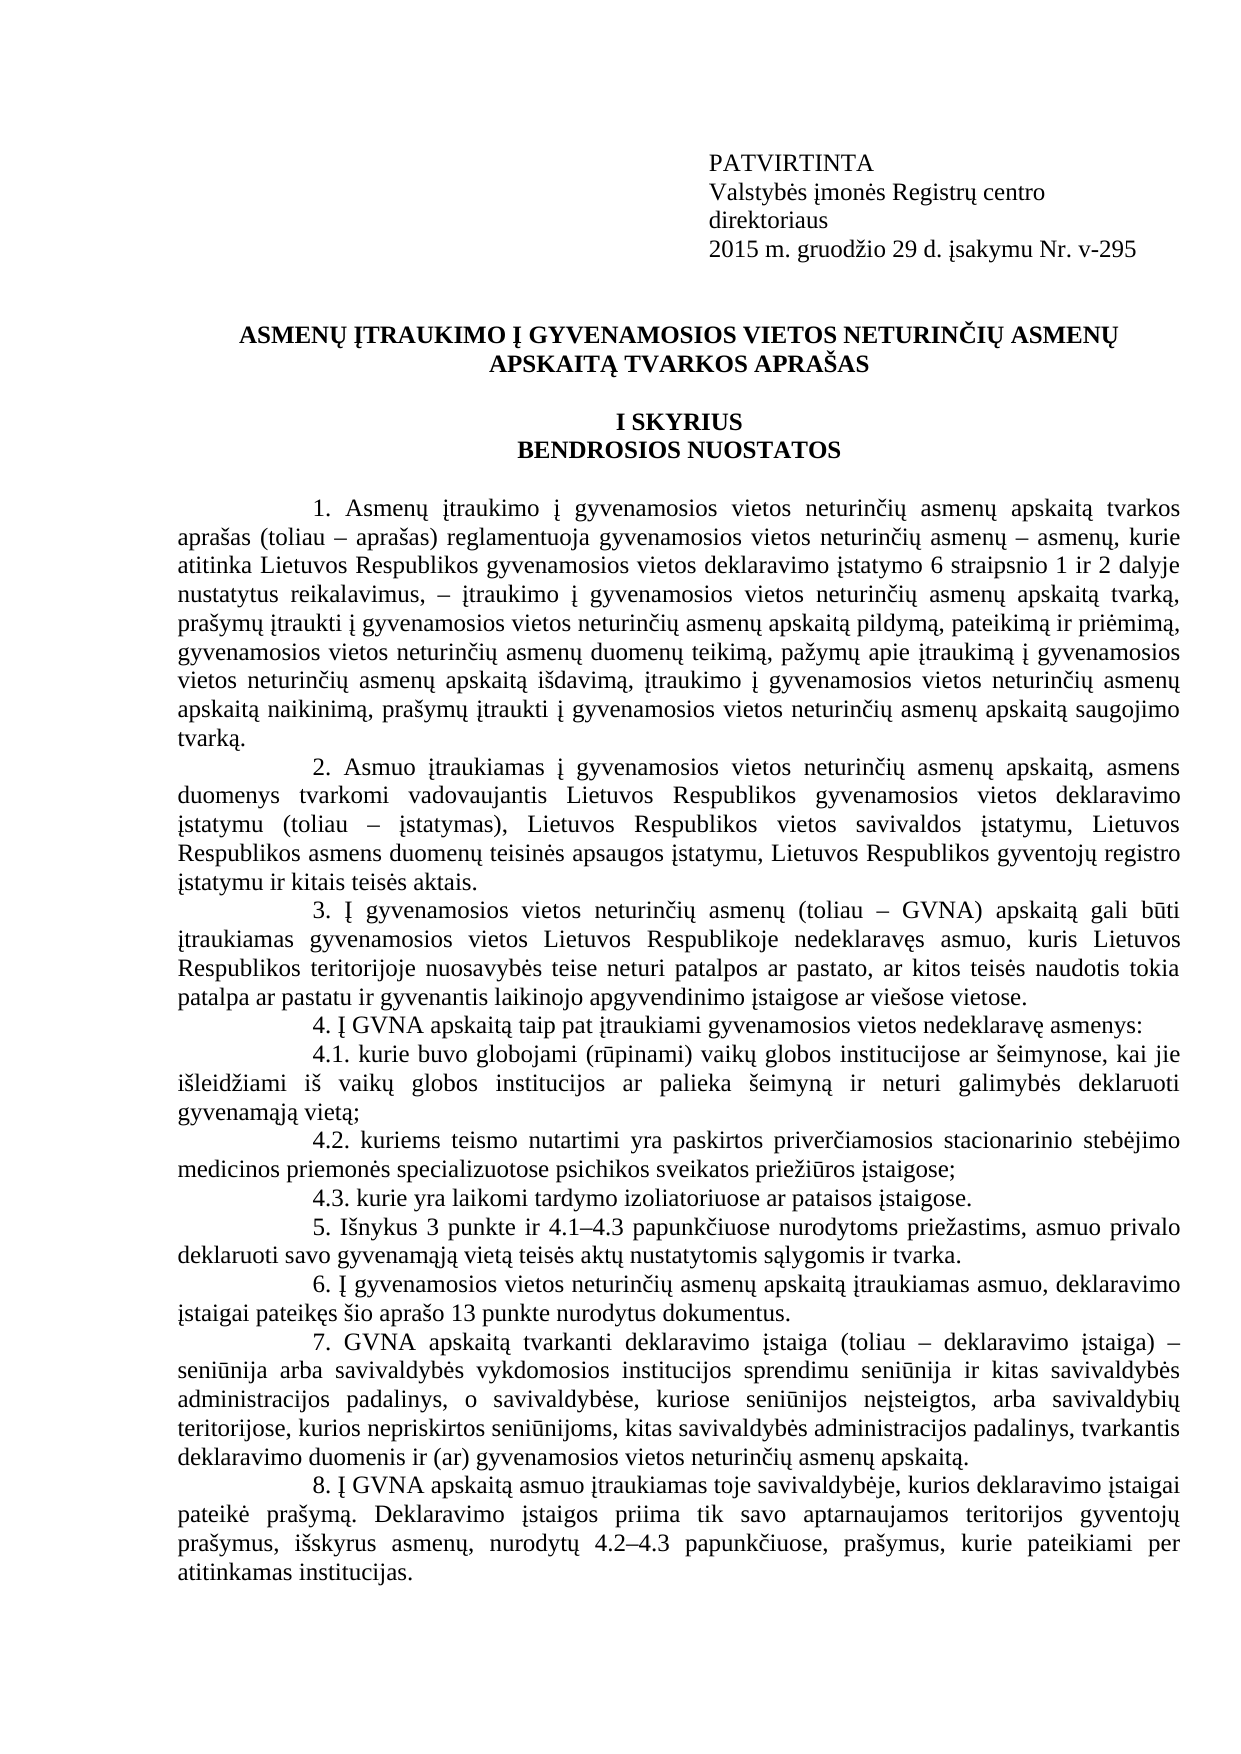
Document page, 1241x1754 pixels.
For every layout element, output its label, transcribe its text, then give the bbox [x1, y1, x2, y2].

text PATVIRTINTA [177, 148, 1181, 177]
text 2015 m. gruodžio 29 d. įsakymu Nr. v-295 [709, 234, 1181, 263]
text 2. Asmuo įtraukiamas į gyvenamosios vietos neturinčių asmenų apskaitą, asmens duomenys tvarkomi vadovaujantis Lietuvos Respublikos gyvenamosios vietos deklaravimo įstatymu (toliau – įstatymas), Lietuvos Respublikos vietos savivaldos įstatymu, Lietuvos Respublikos asmens duomenų teisinės apsaugos įstatymu, Lietuvos Respublikos gyventojų registro įstatymu ir kitais teisės aktais. [177, 752, 1181, 896]
text 7. GVNA apskaitą tvarkanti deklaravimo įstaiga (toliau – deklaravimo įstaiga) – seniūnija arba savivaldybės vykdomosios institucijos sprendimu seniūnija ir kitas savivaldybės administracijos padalinys, o savivaldybėse, kuriose seniūnijos neįsteigtos, arba savivaldybių teritorijose, kurios nepriskirtos seniūnijoms, kitas savivaldybės administracijos padalinys, tvarkantis deklaravimo duomenis ir (ar) gyvenamosios vietos neturinčių asmenų apskaitą. [177, 1327, 1181, 1471]
text 1. Asmenų įtraukimo į gyvenamosios vietos neturinčių asmenų apskaitą tvarkos aprašas (toliau – aprašas) reglamentuoja gyvenamosios vietos neturinčių asmenų – asmenų, kurie atitinka Lietuvos Respublikos gyvenamosios vietos deklaravimo įstatymo 6 straipsnio 1 ir 2 dalyje nustatytus reikalavimus, – įtraukimo į gyvenamosios vietos neturinčių asmenų apskaitą tvarką, prašymų įtraukti į gyvenamosios vietos neturinčių asmenų apskaitą pildymą, pateikimą ir priėmimą, gyvenamosios vietos neturinčių asmenų duomenų teikimą, pažymų apie įtraukimą į gyvenamosios vietos neturinčių asmenų apskaitą išdavimą, įtraukimo į gyvenamosios vietos neturinčių asmenų apskaitą naikinimą, prašymų įtraukti į gyvenamosios vietos neturinčių asmenų apskaitą saugojimo tvarką. [177, 493, 1181, 752]
text 4.1. kurie buvo globojami (rūpinami) vaikų globos institucijose ar šeimynose, kai jie išleidžiami iš vaikų globos institucijos ar palieka šeimyną ir neturi galimybės deklaruoti gyvenamąją vietą; [177, 1039, 1181, 1126]
text 4.2. kuriems teismo nutartimi yra paskirtos priverčiamosios stacionarinio stebėjimo medicinos priemonės specializuotose psichikos sveikatos priežiūros įstaigose; [177, 1126, 1181, 1183]
text BENDROSIOS NUOSTATOS [177, 436, 1181, 464]
text 6. Į gyvenamosios vietos neturinčių asmenų apskaitą įtraukiamas asmuo, deklaravimo įstaigai pateikęs šio aprašo 13 punkte nurodytus dokumentus. [177, 1269, 1181, 1327]
text 4.3. kurie yra laikomi tardymo izoliatoriuose ar pataisos įstaigose. [177, 1183, 1181, 1212]
text 8. Į GVNA apskaitą asmuo įtraukiamas toje savivaldybėje, kurios deklaravimo įstaigai pateikė prašymą. Deklaravimo įstaigos priima tik savo aptarnaujamos teritorijos gyventojų prašymus, išskyrus asmenų, nurodytų 4.2–4.3 papunkčiuose, prašymus, kurie pateikiami per atitinkamas institucijas. [177, 1471, 1181, 1586]
text Asmenų įtraukimo į gyvenamosios vietos neturinčių asmenų apskaitą tvarkos aprašas [177, 321, 1181, 378]
text Valstybės įmonės Registrų centro direktoriaus [709, 177, 1171, 234]
text 5. Išnykus 3 punkte ir 4.1–4.3 papunkčiuose nurodytoms priežastims, asmuo privalo deklaruoti savo gyvenamąją vietą teisės aktų nustatytomis sąlygomis ir tvarka. [177, 1212, 1181, 1269]
text I SKYRIUS [177, 407, 1181, 436]
text 4. Į GVNA apskaitą taip pat įtraukiami gyvenamosios vietos nedeklaravę asmenys: [177, 1011, 1181, 1039]
text 3. Į gyvenamosios vietos neturinčių asmenų (toliau – GVNA) apskaitą gali būti įtraukiamas gyvenamosios vietos Lietuvos Respublikoje nedeklaravęs asmuo, kuris Lietuvos Respublikos teritorijoje nuosavybės teise neturi patalpos ar pastato, ar kitos teisės naudotis tokia patalpa ar pastatu ir gyvenantis laikinojo apgyvendinimo įstaigose ar viešose vietose. [177, 896, 1181, 1011]
